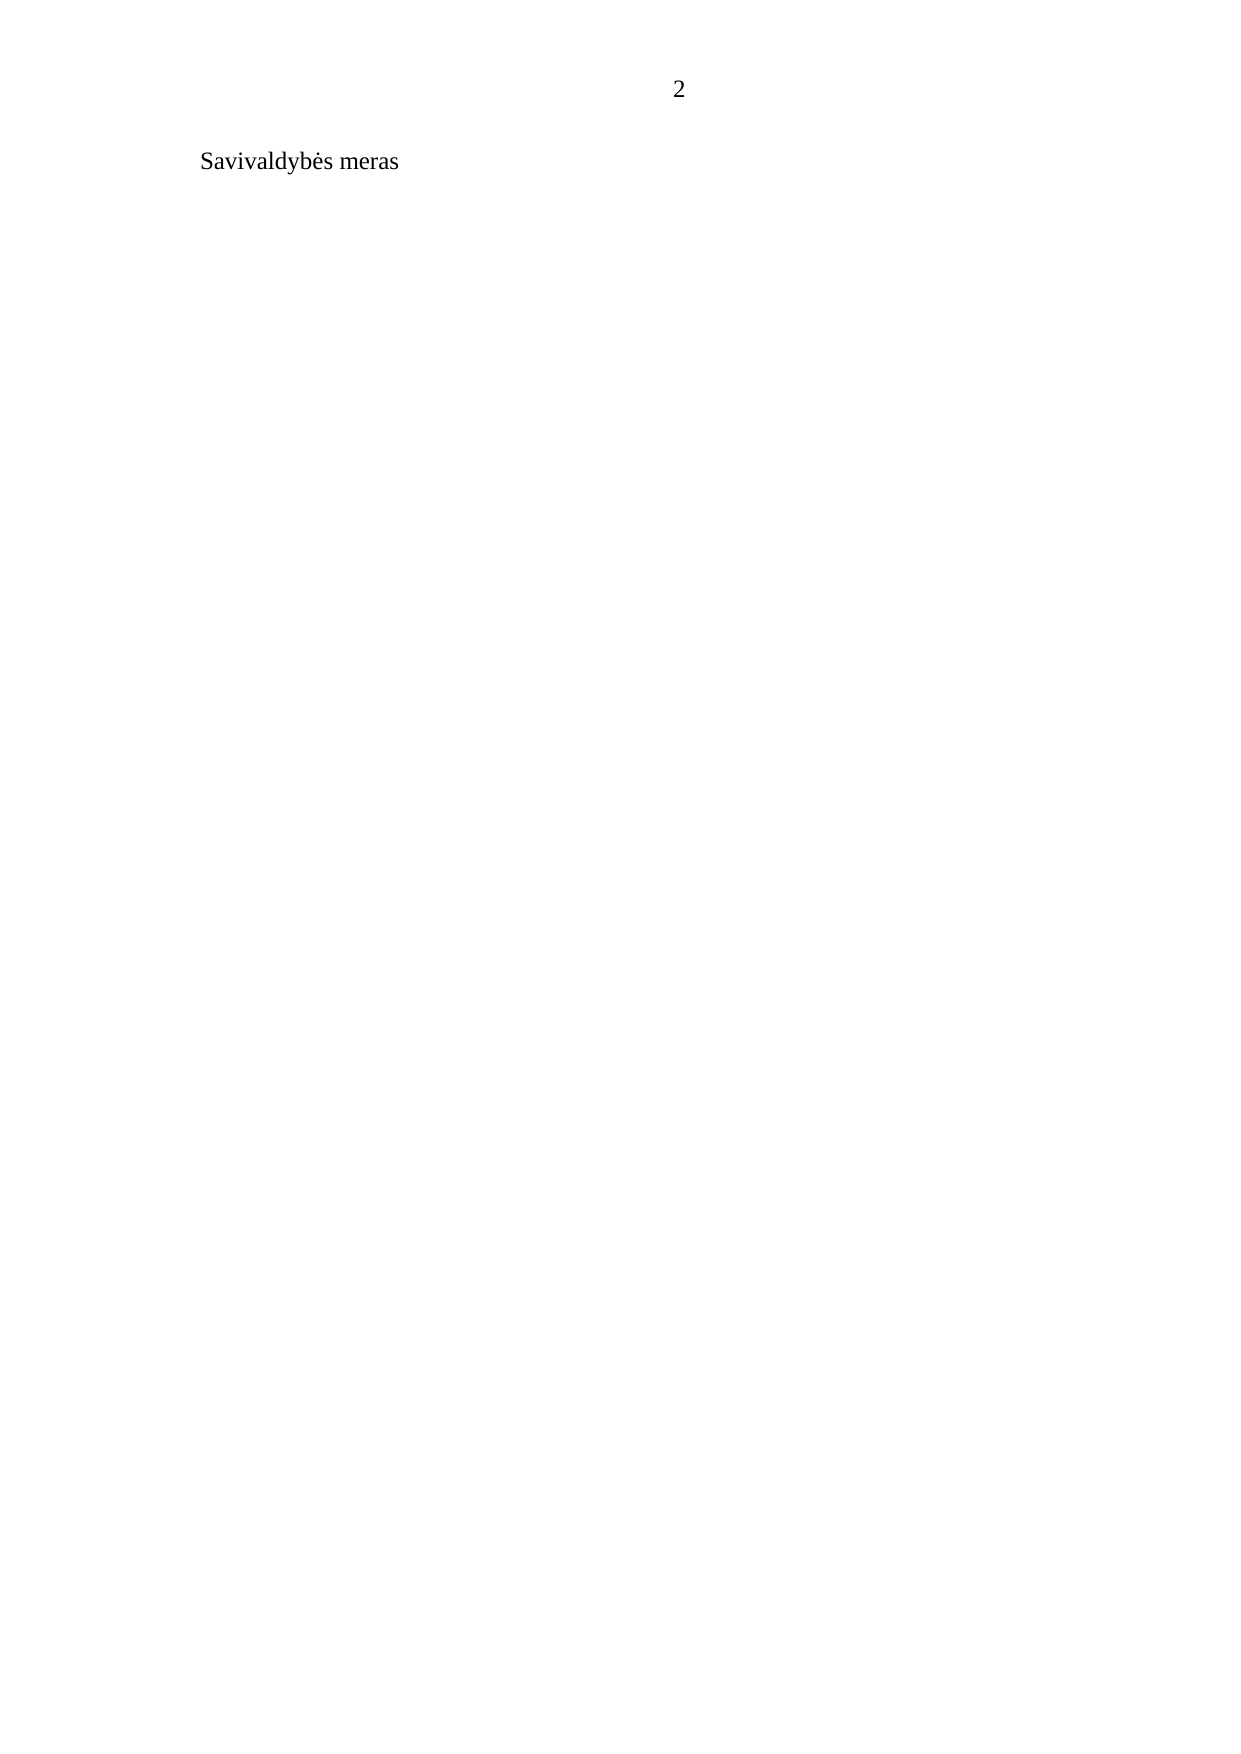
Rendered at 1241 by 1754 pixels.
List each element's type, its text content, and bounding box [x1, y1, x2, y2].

table_header Savivaldybės meras [189, 146, 572, 181]
table_header [573, 146, 823, 181]
table_header [824, 146, 1192, 181]
